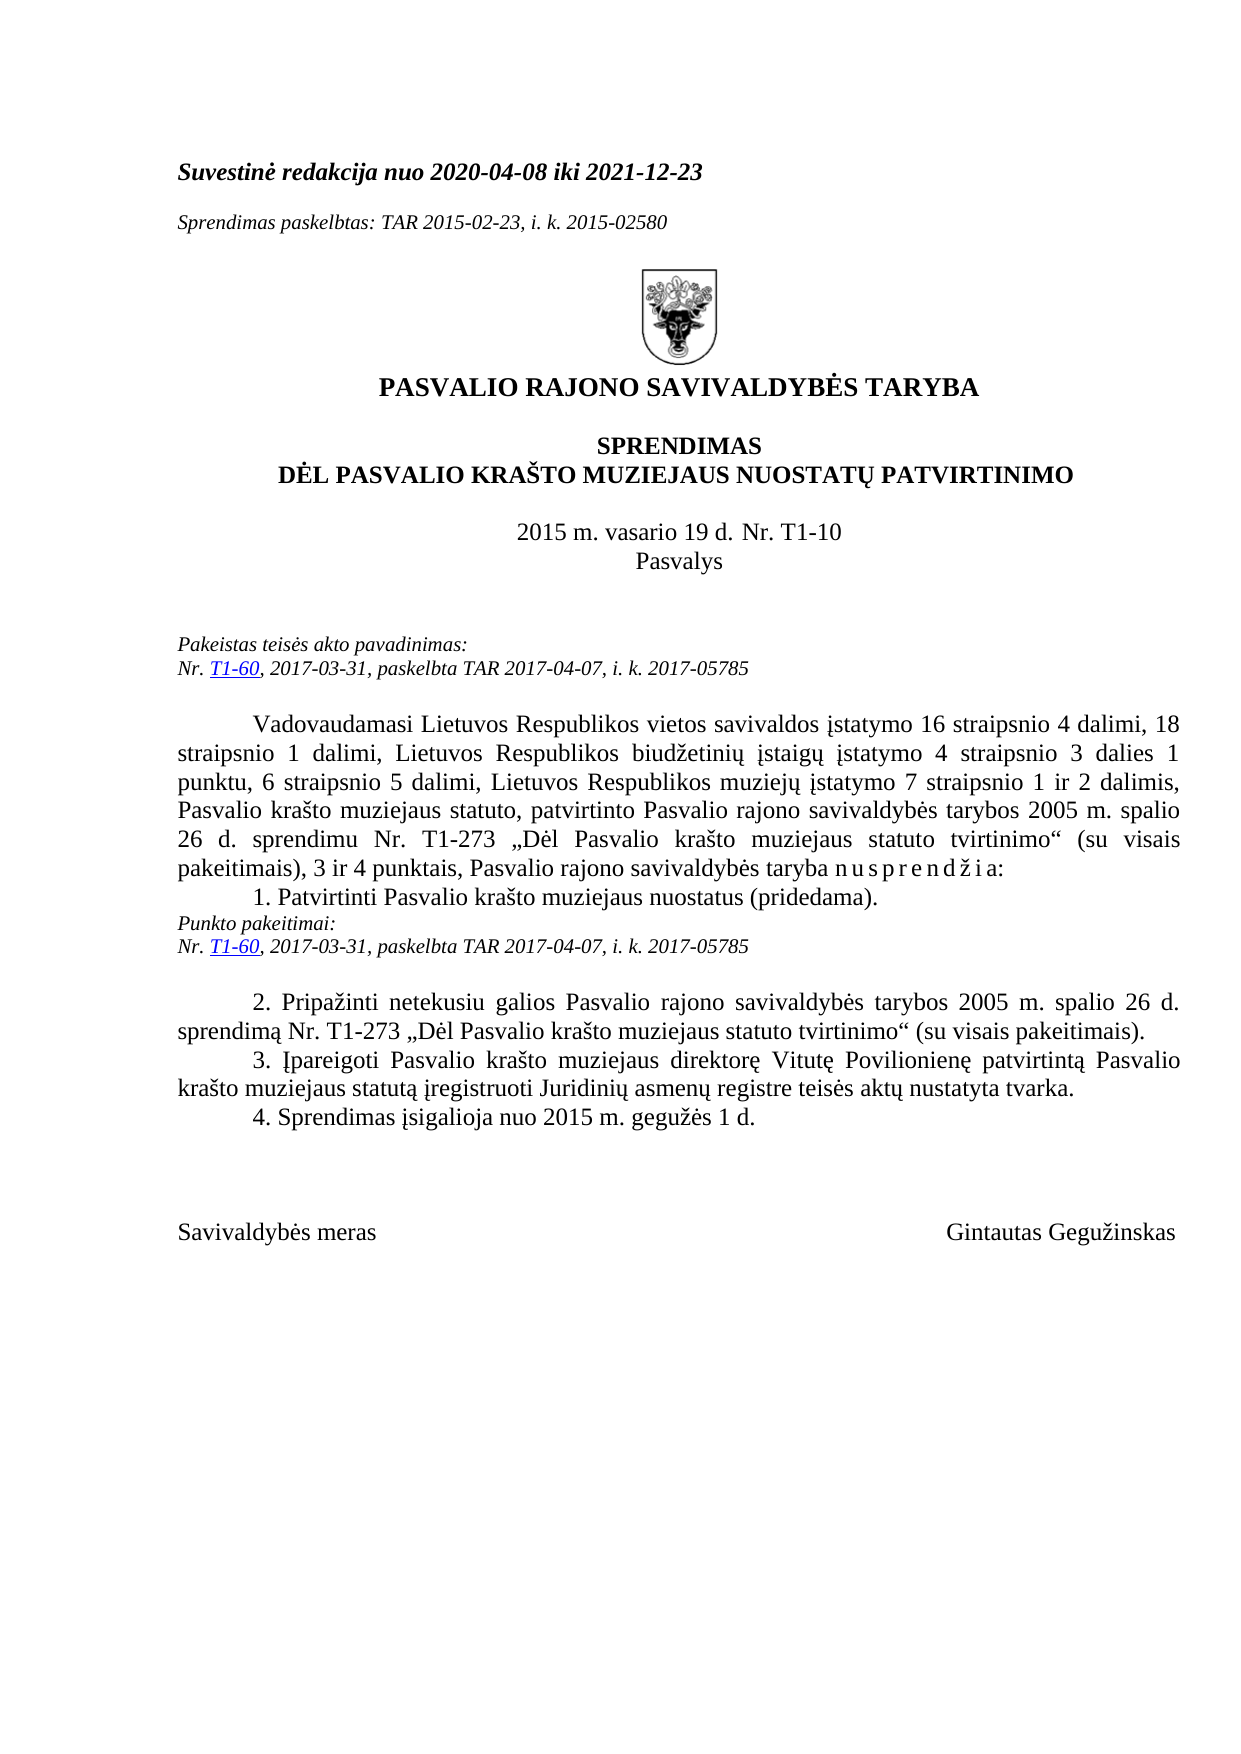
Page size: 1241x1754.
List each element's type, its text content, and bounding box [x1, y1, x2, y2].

text Dėl Pasvalio krašto muziejaus nuostatų patvirtinimo [177, 460, 1181, 488]
text Nr. T1-60, 2017-03-31, paskelbta TAR 2017-04-07, i. k. 2017-05785 [177, 656, 1181, 680]
text Vadovaudamasi Lietuvos Respublikos vietos savivaldos įstatymo 16 straipsnio 4 dalimi, 18 straipsnio 1 dalimi, Lietuvos Respublikos biudžetinių įstaigų įstatymo 4 straipsnio 3 dalies 1 punktu, 6 straipsnio 5 dalimi, Lietuvos Respublikos muziejų įstatymo 7 straipsnio 1 ir 2 dalimis, Pasvalio krašto muziejaus statuto, patvirtinto Pasvalio rajono savivaldybės tarybos 2005 m. spalio 26 d. sprendimu Nr. T1-273 „Dėl Pasvalio krašto muziejaus statuto tvirtinimo“ (su visais pakeitimais), 3 ir 4 punktais, Pasvalio rajono savivaldybės taryba nusprendžia: [177, 709, 1181, 882]
text 3. Įpareigoti Pasvalio krašto muziejaus direktorę Vitutę Povilionienę patvirtintą Pasvalio krašto muziejaus statutą įregistruoti Juridinių asmenų registre teisės aktų nustatyta tvarka. [177, 1045, 1181, 1102]
text Savivaldybės meras Gintautas Gegužinskas [177, 1217, 1181, 1246]
text Sprendimas paskelbtas: TAR 2015-02-23, i. k. 2015-02580 [177, 210, 1181, 234]
text Suvestinė redakcija nuo 2020-04-08 iki 2021-12-23 [177, 157, 1181, 186]
text Pasvalio rajono savivaldybės taryba [177, 371, 1181, 402]
text Pasvalys [177, 546, 1181, 575]
text Sprendimas [177, 431, 1181, 460]
text 1. Patvirtinti Pasvalio krašto muziejaus nuostatus (pridedama). [177, 882, 1181, 910]
text 2015 m. vasario 19 d. Nr. T1-10 [177, 517, 1181, 546]
text Punkto pakeitimai: [177, 910, 1181, 934]
text 2. Pripažinti netekusiu galios Pasvalio rajono savivaldybės tarybos 2005 m. spalio 26 d. sprendimą Nr. T1-273 „Dėl Pasvalio krašto muziejaus statuto tvirtinimo“ (su visais pakeitimais). [177, 987, 1181, 1045]
text Nr. T1-60, 2017-03-31, paskelbta TAR 2017-04-07, i. k. 2017-05785 [177, 934, 1181, 958]
text 4. Sprendimas įsigalioja nuo 2015 m. gegužės 1 d. [177, 1102, 1181, 1131]
text Pakeistas teisės akto pavadinimas: [177, 632, 1181, 656]
